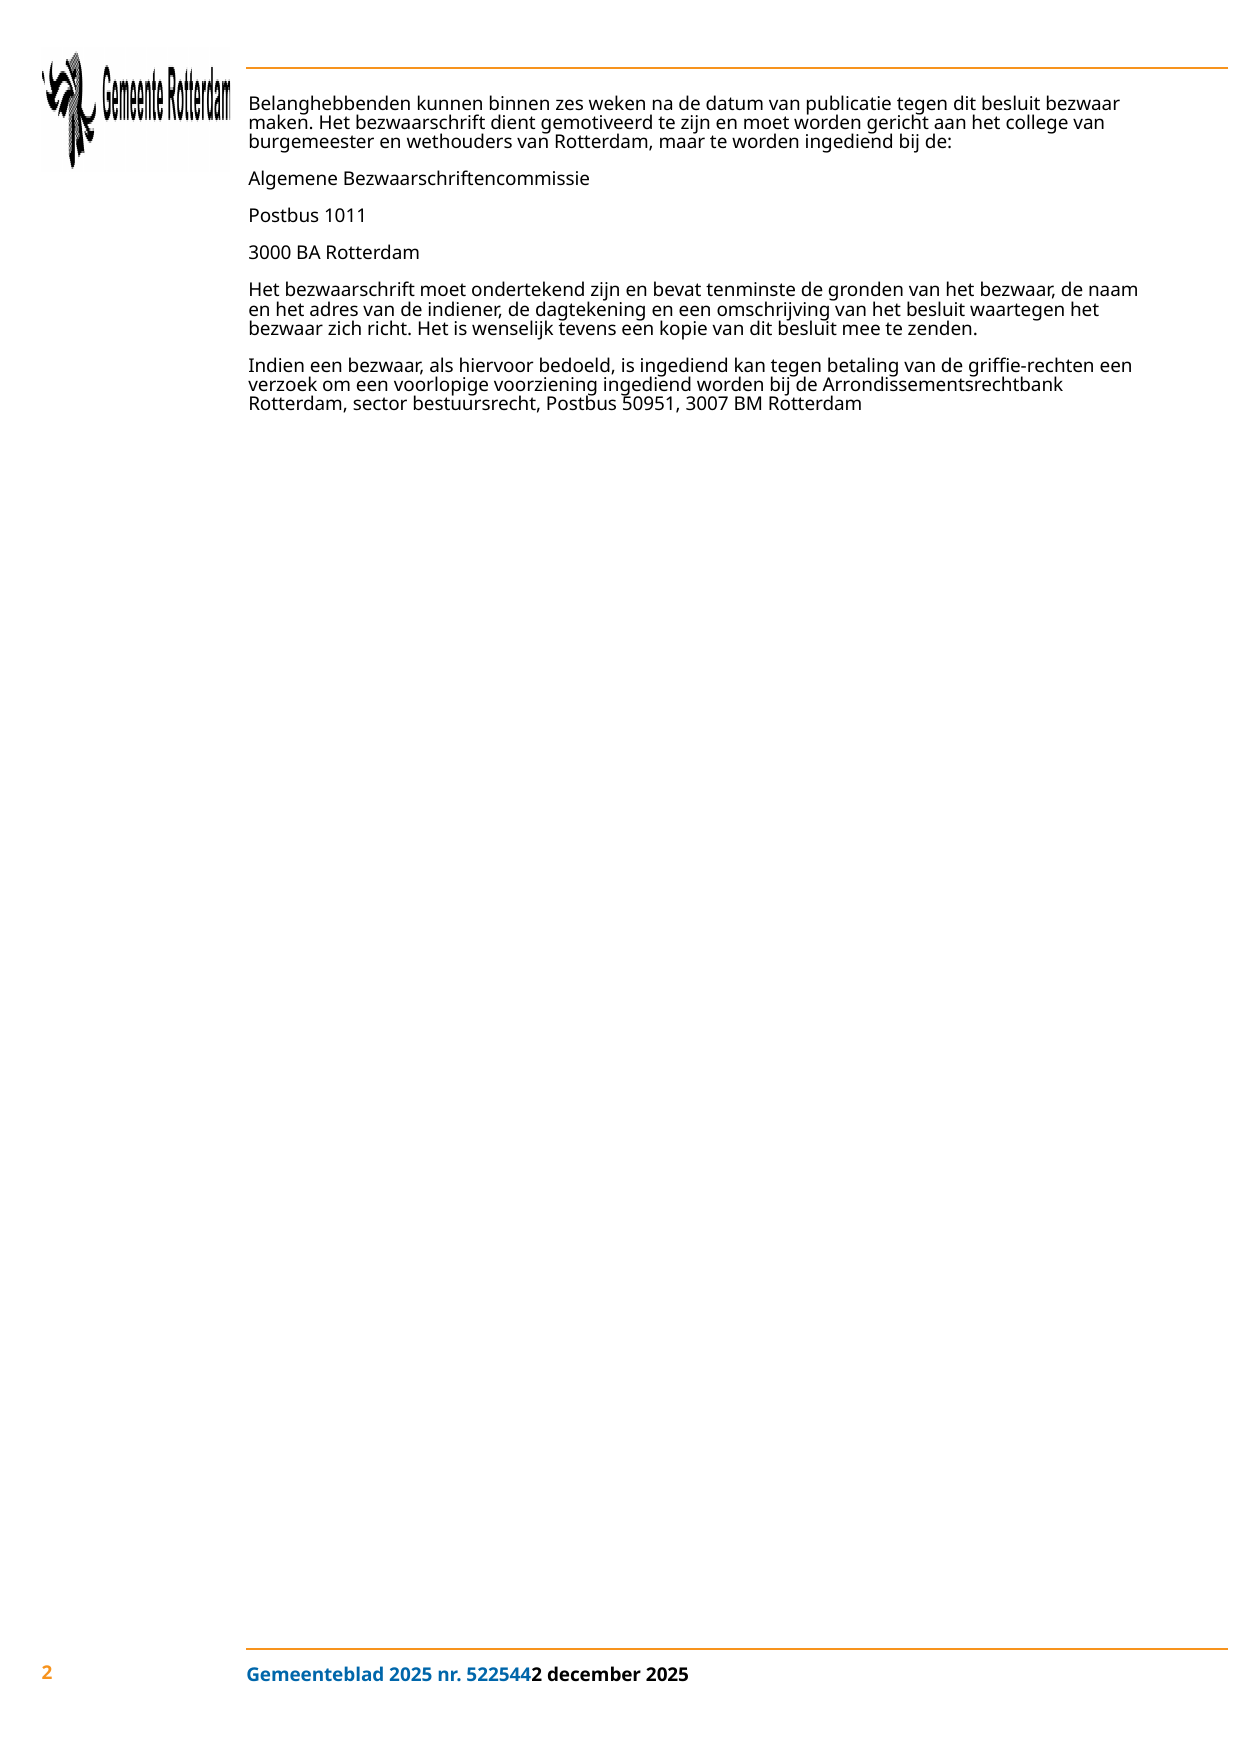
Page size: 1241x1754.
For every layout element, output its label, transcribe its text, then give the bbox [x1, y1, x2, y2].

text Het bezwaarschrift moet ondertekend zijn en bevat tenminste de gronden van het bezwaar, de naam en het adres van de indiener, de dagtekening en een omschrijving van het besluit waartegen het bezwaar zich richt. Het is wenselijk tevens een kopie van dit besluit mee te zenden. [248, 281, 1152, 339]
text Postbus 1011 [248, 207, 1152, 227]
text Indien een bezwaar, als hiervoor bedoeld, is ingediend kan tegen betaling van de griffie-rechten een verzoek om een voorlopige voorziening ingediend worden bij de Arrondissementsrechtbank Rotterdam, sector bestuursrecht, Postbus 50951, 3007 BM Rotterdam [248, 357, 1152, 414]
text Belanghebbenden kunnen binnen zes weken na de datum van publicatie tegen dit besluit bezwaar maken. Het bezwaarschrift dient gemotiveerd te zijn en moet worden gericht aan het college van burgemeester en wethouders van Rotterdam, maar te worden ingediend bij de: [248, 95, 1152, 153]
text Algemene Bezwaarschriftencommissie [248, 170, 1152, 189]
text 3000 BA Rotterdam [248, 244, 1152, 263]
picture [41, 47, 231, 172]
